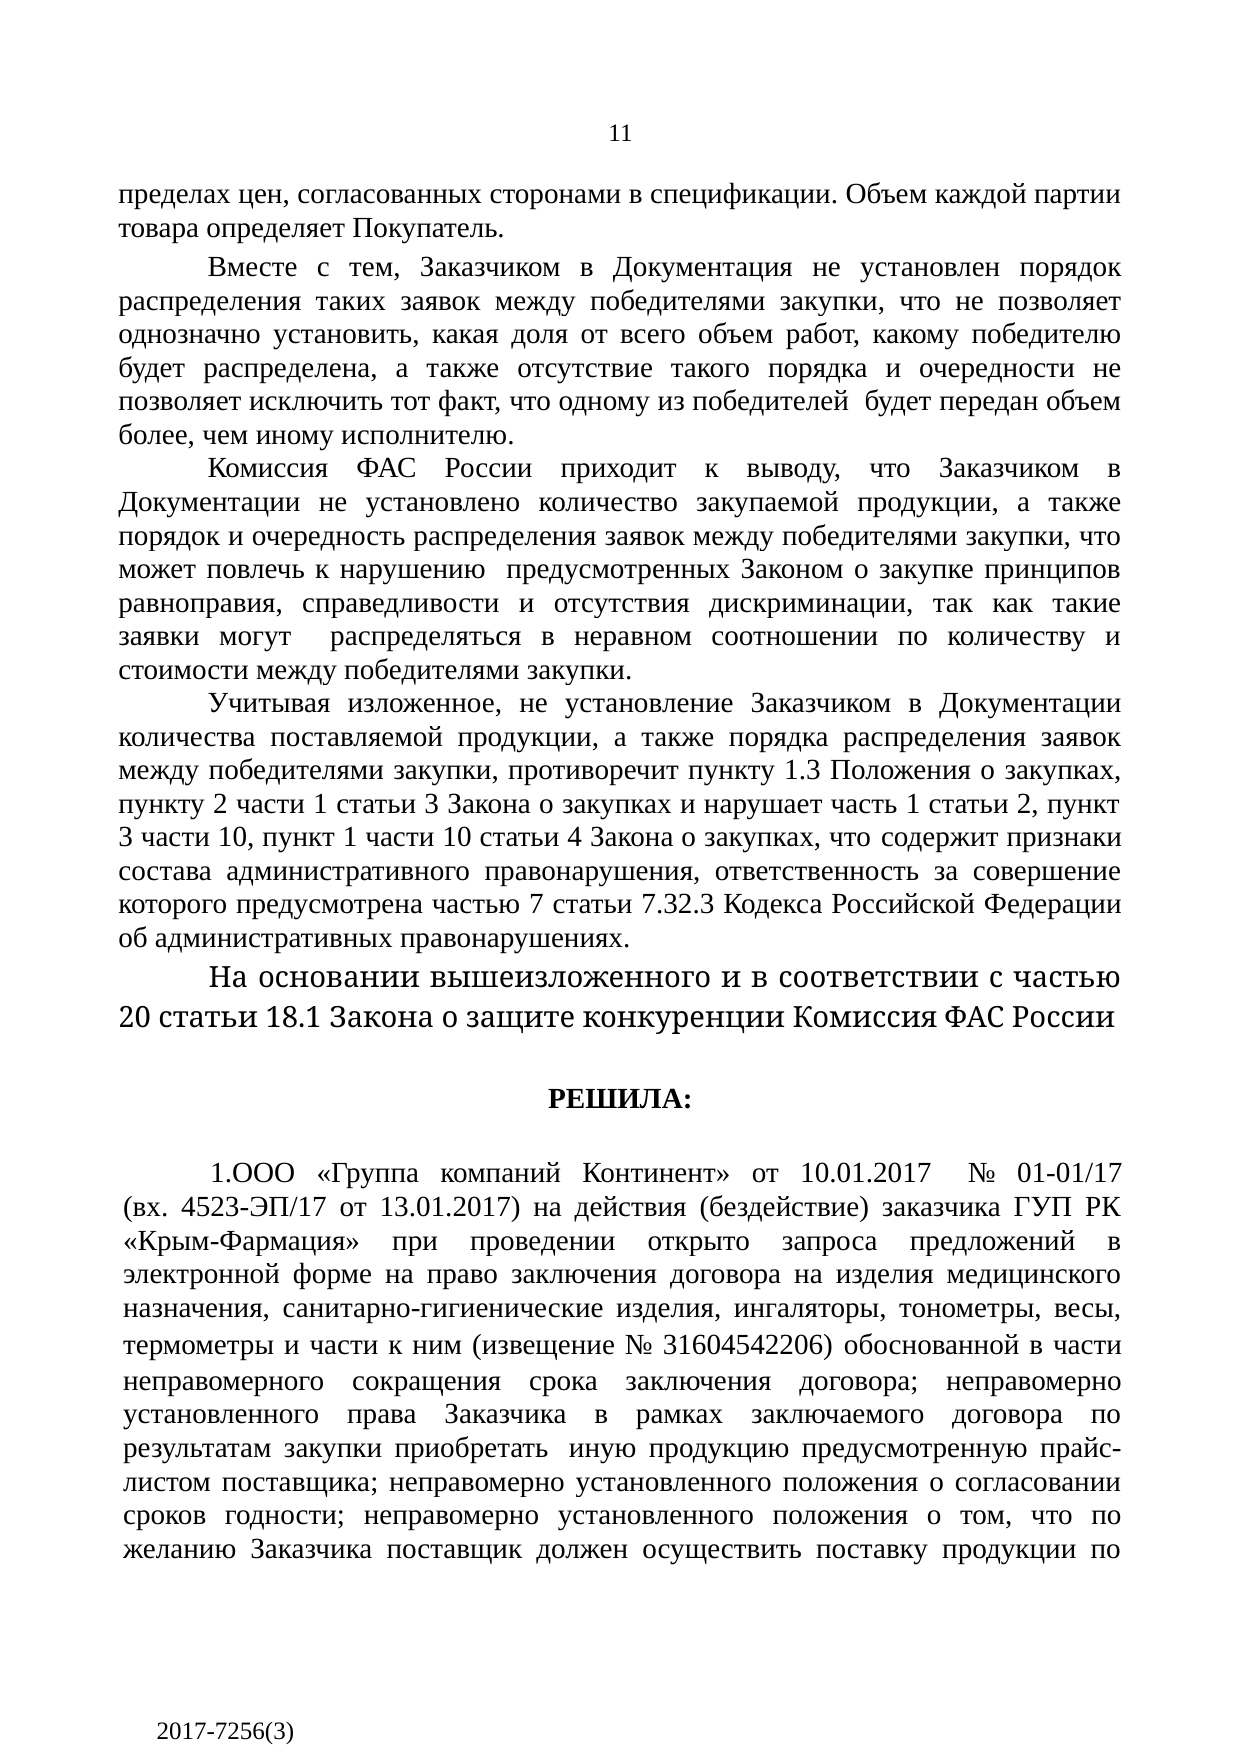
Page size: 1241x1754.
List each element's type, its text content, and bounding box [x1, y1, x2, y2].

text Учитывая изложенное, не установление Заказчиком в Документации количества поставляемой продукции, а также порядка распределения заявок между победителями закупки, противоречит пункту 1.3 Положения о закупках, пункту 2 части 1 статьи 3 Закона о закупках и нарушает часть 1 статьи 2, пункт 3 части 10, пункт 1 части 10 статьи 4 Закона о закупках, что содержит признаки состава административного правонарушения, ответственность за совершение которого предусмотрена частью 7 статьи 7.32.3 Кодекса Российской Федерации об административных правонарушениях. [118, 685, 1122, 954]
text пределах цен, согласованных сторонами в спецификации. Объем каждой партии товара определяет Покупатель. [118, 176, 1122, 243]
text На основании вышеизложенного и в соответствии с частью 20 статьи 18.1 Закона о защите конкуренции Комиссия ФАС России [118, 957, 1122, 1036]
text 1.ООО «Группа компаний Континент» от 10.01.2017 № 01-01/17 (вх. 4523-ЭП/17 от 13.01.2017) на действия (бездействие) заказчика ГУП РК «Крым-Фармация» при проведении открыто запроса предложений в электронной форме на право заключения договора на изделия медицинского назначения, санитарно-гигиенические изделия, ингаляторы, тонометры, весы, термометры и части к ним (извещение № 31604542206) обоснованной в части неправомерного сокращения срока заключения договора; неправомерно установленного права Заказчика в рамках заключаемого договора по результатам закупки приобретать иную продукцию предусмотренную прайс-листом поставщика; неправомерно установленного положения о согласовании сроков годности; неправомерно установленного положения о том, что по желанию Заказчика поставщик должен осуществить поставку продукции по [123, 1156, 1122, 1564]
text РЕШИЛА: [118, 1081, 1122, 1115]
text Вместе с тем, Заказчиком в Документация не установлен порядок распределения таких заявок между победителями закупки, что не позволяет однозначно установить, какая доля от всего объем работ, какому победителю будет распределена, а также отсутствие такого порядка и очередности не позволяет исключить тот факт, что одному из победителей будет передан объем более, чем иному исполнителю. [118, 249, 1122, 451]
text Комиссия ФАС России приходит к выводу, что Заказчиком в Документации не установлено количество закупаемой продукции, а также порядок и очередность распределения заявок между победителями закупки, что может повлечь к нарушению предусмотренных Законом о закупке принципов равноправия, справедливости и отсутствия дискриминации, так как такие заявки могут распределяться в неравном соотношении по количеству и стоимости между победителями закупки. [118, 451, 1122, 685]
